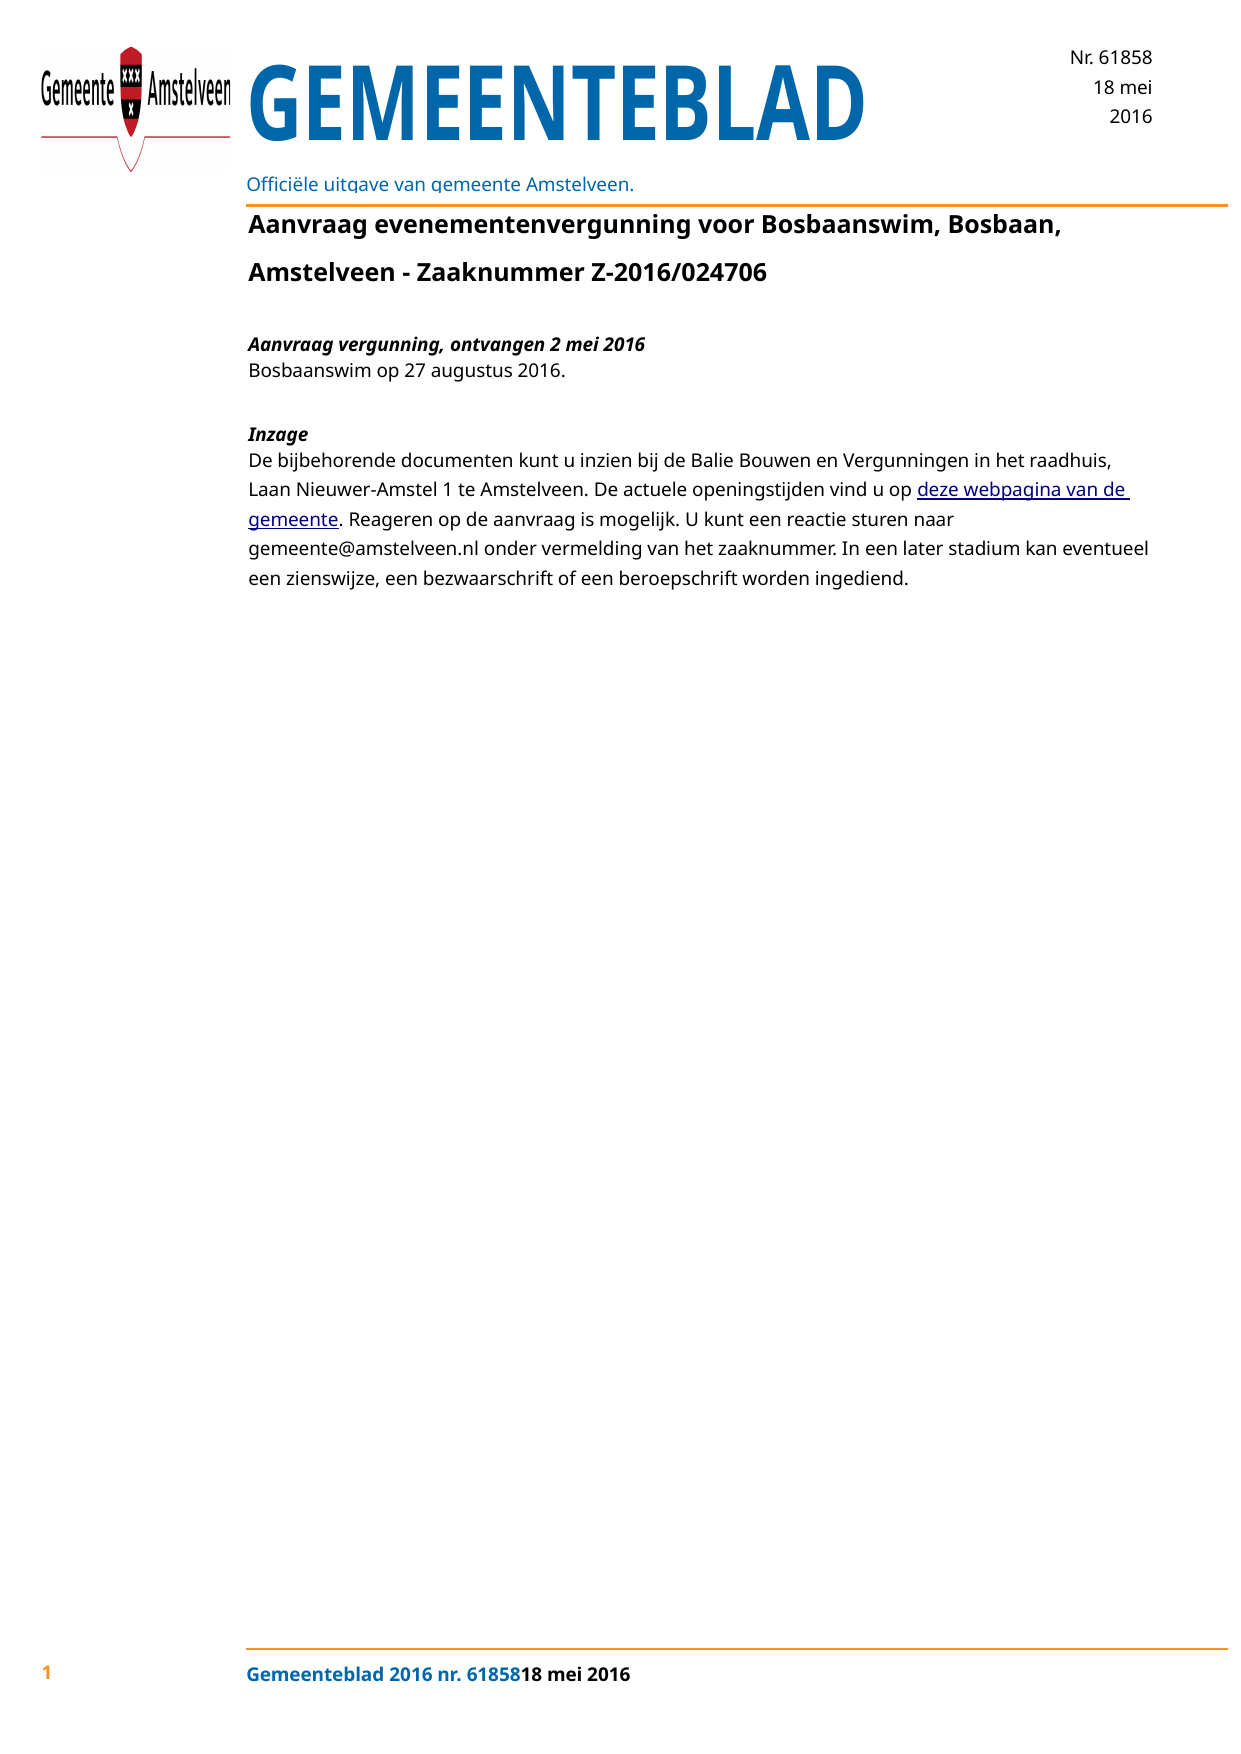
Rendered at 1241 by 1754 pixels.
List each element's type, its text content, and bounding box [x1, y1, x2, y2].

picture [41, 47, 231, 172]
text Inzage [248, 421, 1152, 447]
text Aanvraag evenementenvergunning voor Bosbaanswim, Bosbaan, Amstelveen - Zaaknummer Z-2016/024706 [248, 207, 1152, 288]
text Aanvraag vergunning, ontvangen 2 mei 2016 [248, 331, 1152, 357]
text De bijbehorende documenten kunt u inzien bij de Balie Bouwen en Vergunningen in het raadhuis, Laan Nieuwer-Amstel 1 te Amstelveen. De actuele openingstijden vind u op deze webpagina van de gemeente. Reageren op de aanvraag is mogelijk. U kunt een reactie sturen naar gemeente@amstelveen.nl onder vermelding van het zaaknummer. In een later stadium kan eventueel een zienswijze, een bezwaarschrift of een beroepschrift worden ingediend. [248, 447, 1152, 591]
text Bosbaanswim op 27 augustus 2016. [248, 357, 1152, 383]
